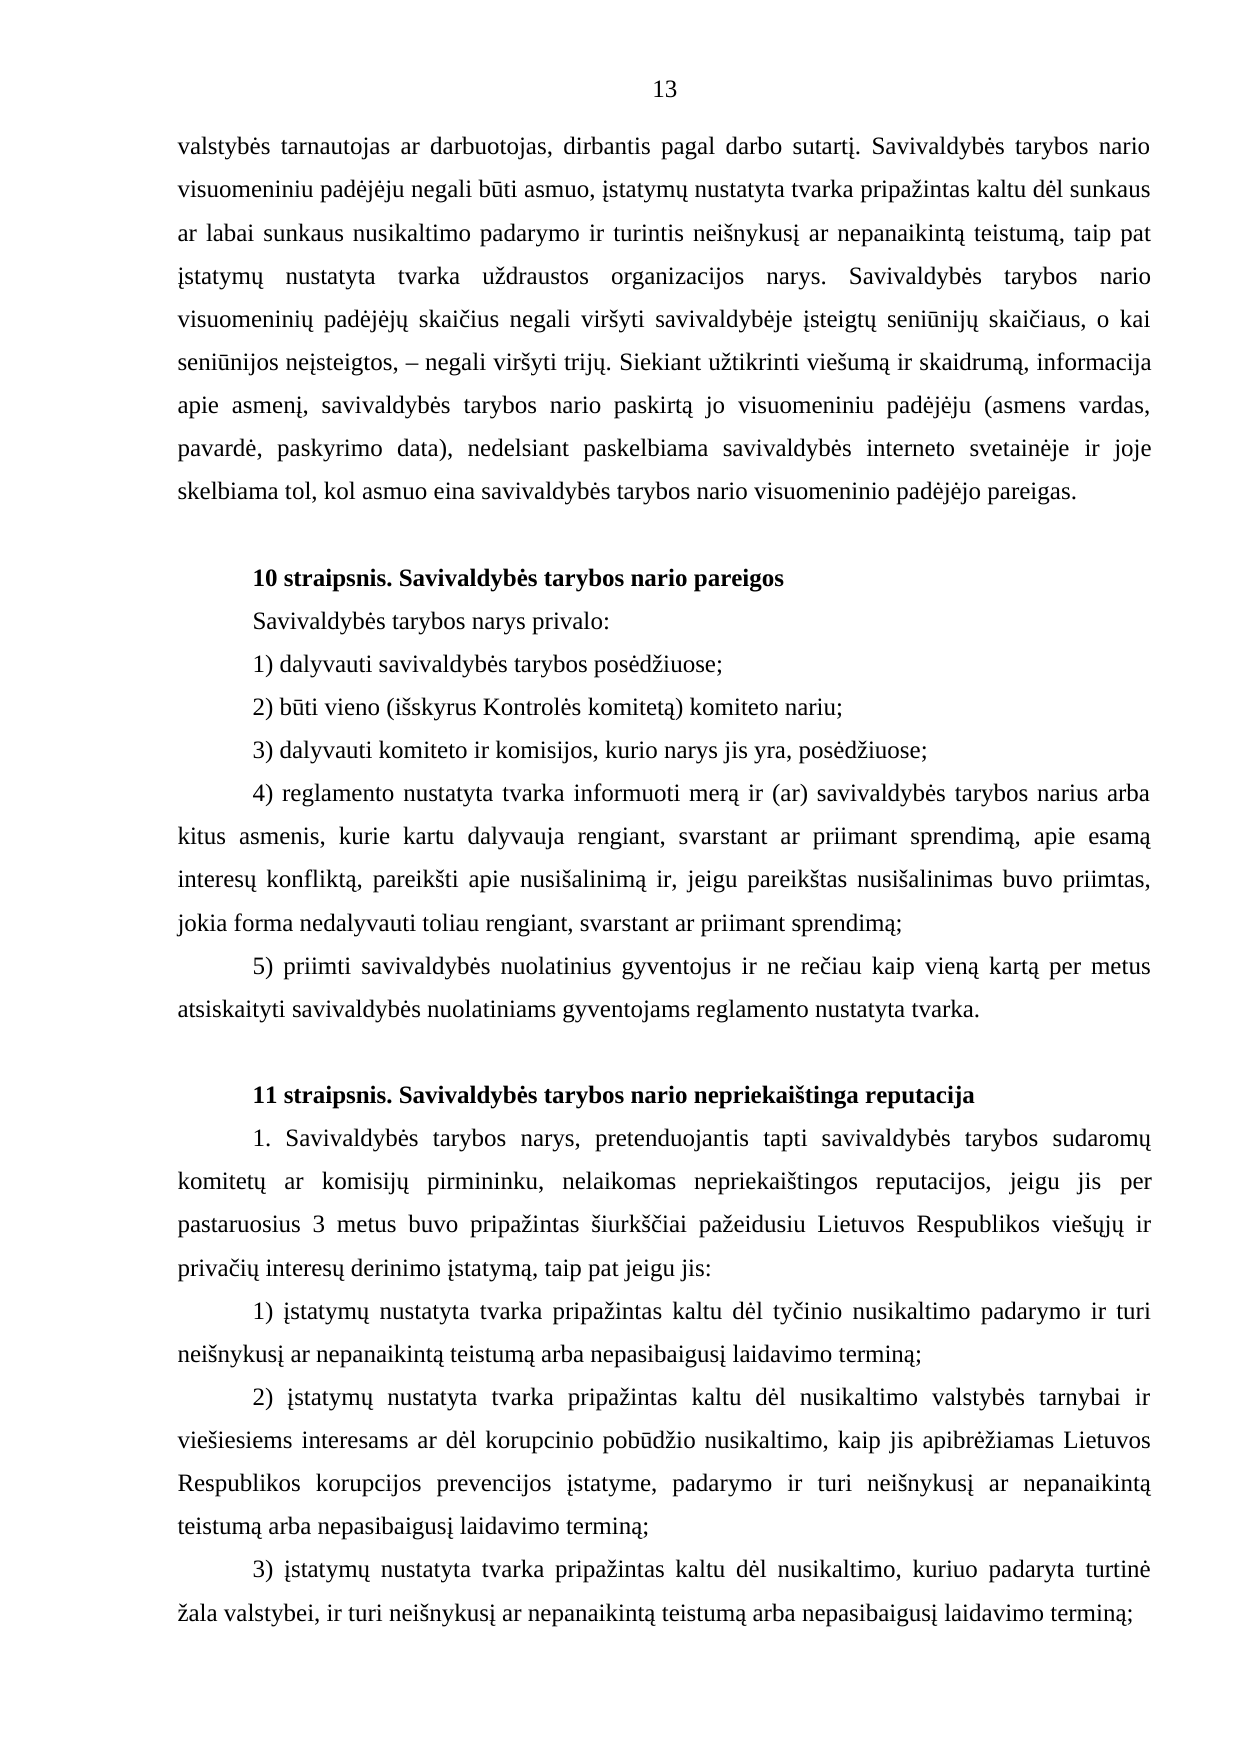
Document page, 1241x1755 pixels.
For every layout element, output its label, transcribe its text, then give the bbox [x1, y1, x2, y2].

text valstybės tarnautojas ar darbuotojas, dirbantis pagal darbo sutartį. Savivaldybės tarybos nario visuomeniniu padėjėju negali būti asmuo, įstatymų nustatyta tvarka pripažintas kaltu dėl sunkaus ar labai sunkaus nusikaltimo padarymo ir turintis neišnykusį ar nepanaikintą teistumą, taip pat įstatymų nustatyta tvarka uždraustos organizacijos narys. Savivaldybės tarybos nario visuomeninių padėjėjų skaičius negali viršyti savivaldybėje įsteigtų seniūnijų skaičiaus, o kai seniūnijos neįsteigtos, – negali viršyti trijų. Siekiant užtikrinti viešumą ir skaidrumą, informacija apie asmenį, savivaldybės tarybos nario paskirtą jo visuomeniniu padėjėju (asmens vardas, pavardė, paskyrimo data), nedelsiant paskelbiama savivaldybės interneto svetainėje ir joje skelbiama tol, kol asmuo eina savivaldybės tarybos nario visuomeninio padėjėjo pareigas. [177, 131, 1152, 505]
text Savivaldybės tarybos narys privalo: [177, 606, 1152, 634]
text 2) įstatymų nustatyta tvarka pripažintas kaltu dėl nusikaltimo valstybės tarnybai ir viešiesiems interesams ar dėl korupcinio pobūdžio nusikaltimo, kaip jis apibrėžiamas Lietuvos Respublikos korupcijos prevencijos įstatyme, padarymo ir turi neišnykusį ar nepanaikintą teistumą arba nepasibaigusį laidavimo terminą; [177, 1382, 1152, 1540]
text 1. Savivaldybės tarybos narys, pretenduojantis tapti savivaldybės tarybos sudaromų komitetų ar komisijų pirmininku, nelaikomas nepriekaištingos reputacijos, jeigu jis per pastaruosius 3 metus buvo pripažintas šiurkščiai pažeidusiu Lietuvos Respublikos viešųjų ir privačių interesų derinimo įstatymą, taip pat jeigu jis: [177, 1123, 1152, 1281]
text 4) reglamento nustatyta tvarka informuoti merą ir (ar) savivaldybės tarybos narius arba kitus asmenis, kurie kartu dalyvauja rengiant, svarstant ar priimant sprendimą, apie esamą interesų konfliktą, pareikšti apie nusišalinimą ir, jeigu pareikštas nusišalinimas buvo priimtas, jokia forma nedalyvauti toliau rengiant, svarstant ar priimant sprendimą; [177, 778, 1152, 936]
text 11 straipsnis. Savivaldybės tarybos nario nepriekaištinga reputacija [177, 1080, 1152, 1109]
text 1) dalyvauti savivaldybės tarybos posėdžiuose; [177, 649, 1152, 678]
text 3) įstatymų nustatyta tvarka pripažintas kaltu dėl nusikaltimo, kuriuo padaryta turtinė žala valstybei, ir turi neišnykusį ar nepanaikintą teistumą arba nepasibaigusį laidavimo terminą; [177, 1554, 1152, 1626]
text 3) dalyvauti komiteto ir komisijos, kurio narys jis yra, posėdžiuose; [177, 735, 1152, 764]
text 1) įstatymų nustatyta tvarka pripažintas kaltu dėl tyčinio nusikaltimo padarymo ir turi neišnykusį ar nepanaikintą teistumą arba nepasibaigusį laidavimo terminą; [177, 1296, 1152, 1368]
text 2) būti vieno (išskyrus Kontrolės komitetą) komiteto nariu; [177, 692, 1152, 721]
text 5) priimti savivaldybės nuolatinius gyventojus ir ne rečiau kaip vieną kartą per metus atsiskaityti savivaldybės nuolatiniams gyventojams reglamento nustatyta tvarka. [177, 951, 1152, 1023]
text 10 straipsnis. Savivaldybės tarybos nario pareigos [177, 563, 1152, 591]
